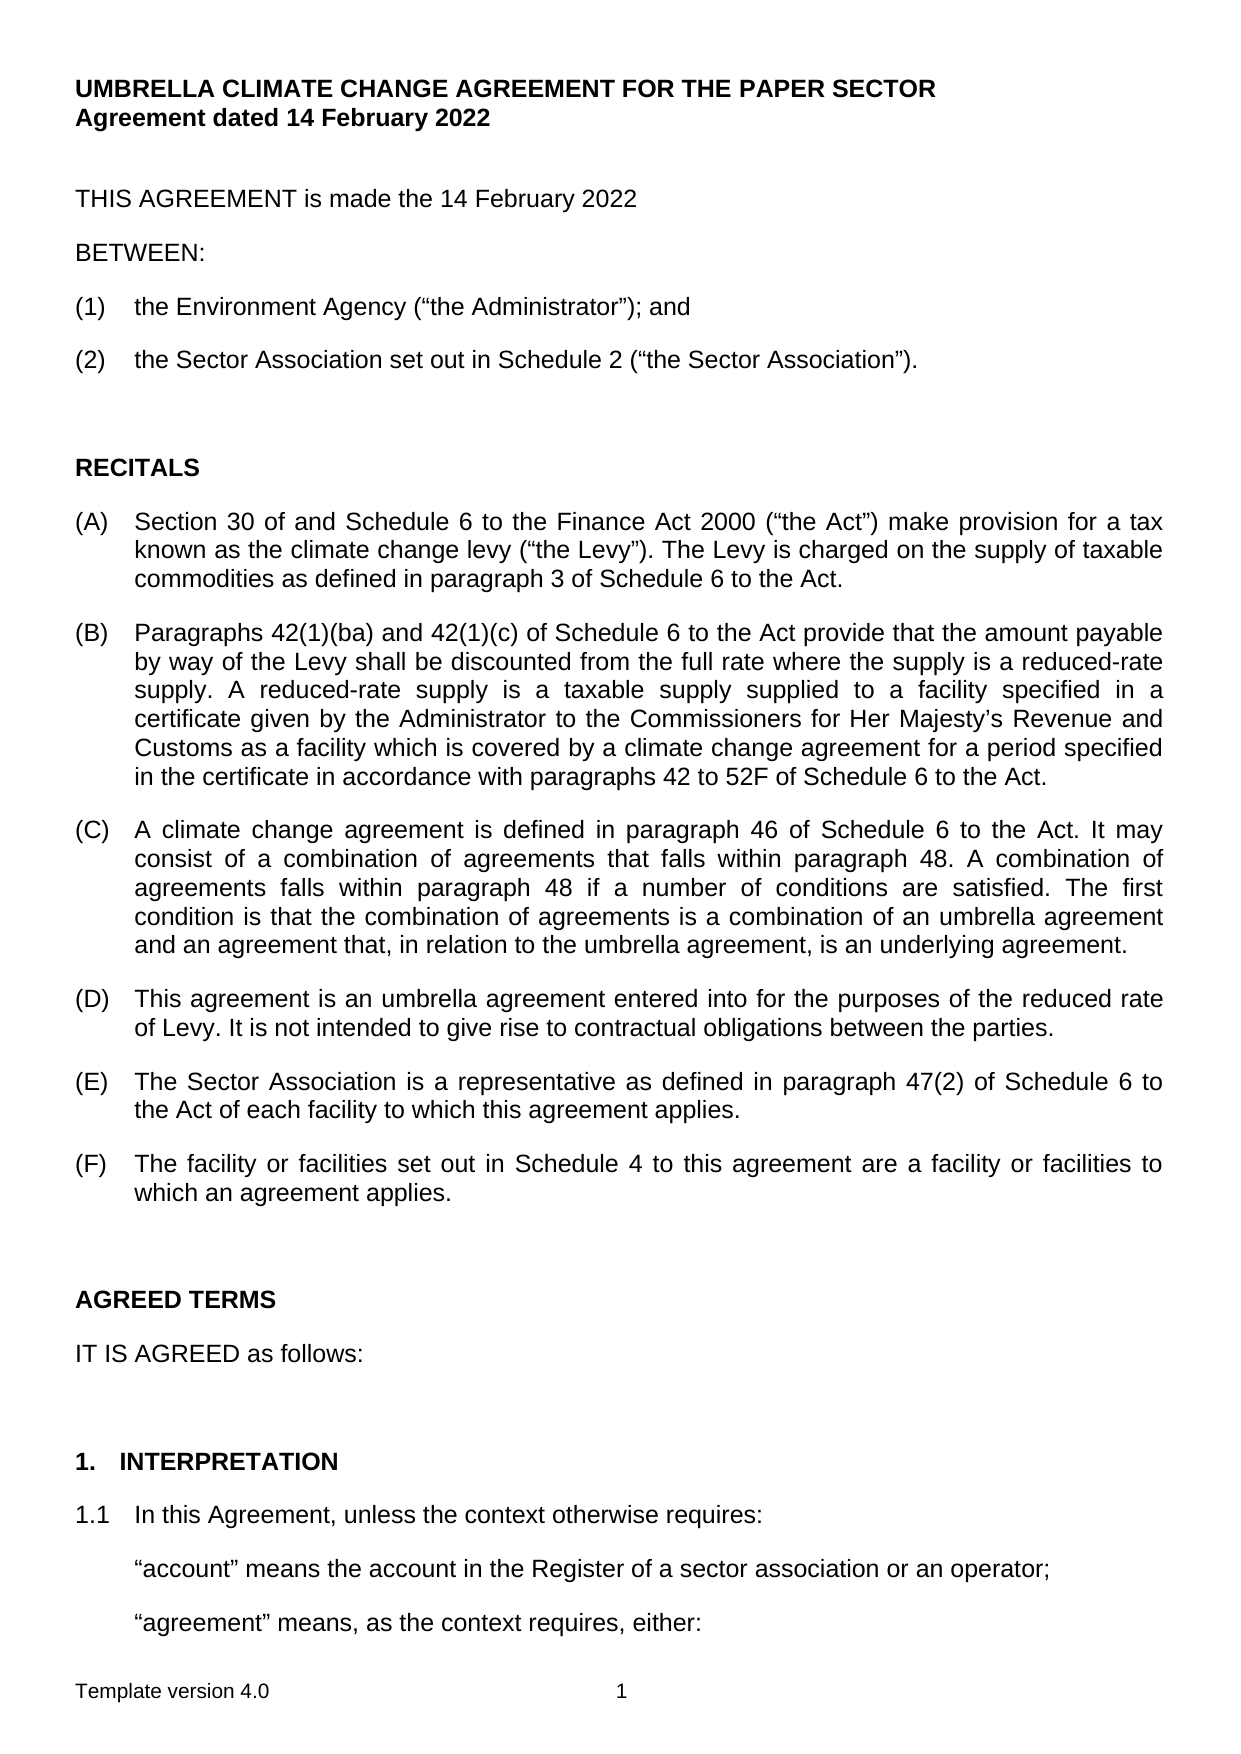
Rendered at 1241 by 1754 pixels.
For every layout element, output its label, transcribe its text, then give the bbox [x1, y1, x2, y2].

text BETWEEN: [75, 238, 1165, 266]
list Section 30 of and Schedule 6 to the Finance Act 2000 (“the Act”) make provision for a tax known as the climate change levy (“the Levy”). The Levy is charged on the supply of taxable commodities as defined in paragraph 3 of Schedule 6 to the Act. [75, 506, 1165, 593]
text AGREED TERMS [75, 1285, 1165, 1314]
text (2) the Sector Association set out in Schedule 2 (“the Sector Association”). [75, 345, 1165, 374]
text THIS AGREEMENT is made the 14 February 2022 [75, 184, 1165, 213]
text RECITALS [75, 453, 1165, 481]
text “account” means the account in the Register of a sector association or an operator; [134, 1554, 1165, 1583]
list In this Agreement, unless the context otherwise requires: [75, 1500, 1165, 1529]
list The facility or facilities set out in Schedule 4 to this agreement are a facility or facilities to which an agreement applies. [75, 1149, 1165, 1206]
text (1) the Environment Agency (“the Administrator”); and [75, 291, 1165, 320]
list Paragraphs 42(1)(ba) and 42(1)(c) of Schedule 6 to the Act provide that the amount payable by way of the Levy shall be discounted from the full rate where the supply is a reduced-rate supply. A reduced-rate supply is a taxable supply supplied to a facility specified in a certificate given by the Administrator to the Commissioners for Her Majesty’s Revenue and Customs as a facility which is covered by a climate change agreement for a period specified in the certificate in accordance with paragraphs 42 to 52F of Schedule 6 to the Act. [75, 618, 1165, 790]
list The Sector Association is a representative as defined in paragraph 47(2) of Schedule 6 to the Act of each facility to which this agreement applies. [75, 1066, 1165, 1124]
list A climate change agreement is defined in paragraph 46 of Schedule 6 to the Act. It may consist of a combination of agreements that falls within paragraph 48. A combination of agreements falls within paragraph 48 if a number of conditions are satisfied. The first condition is that the combination of agreements is a combination of an umbrella agreement and an agreement that, in relation to the umbrella agreement, is an underlying agreement. [75, 815, 1165, 959]
text “agreement” means, as the context requires, either: [134, 1608, 1165, 1636]
text IT IS AGREED as follows: [75, 1339, 1165, 1368]
list This agreement is an umbrella agreement entered into for the purposes of the reduced rate of Levy. It is not intended to give rise to contractual obligations between the parties. [75, 984, 1165, 1041]
list INTERPRETATION [75, 1446, 1165, 1475]
